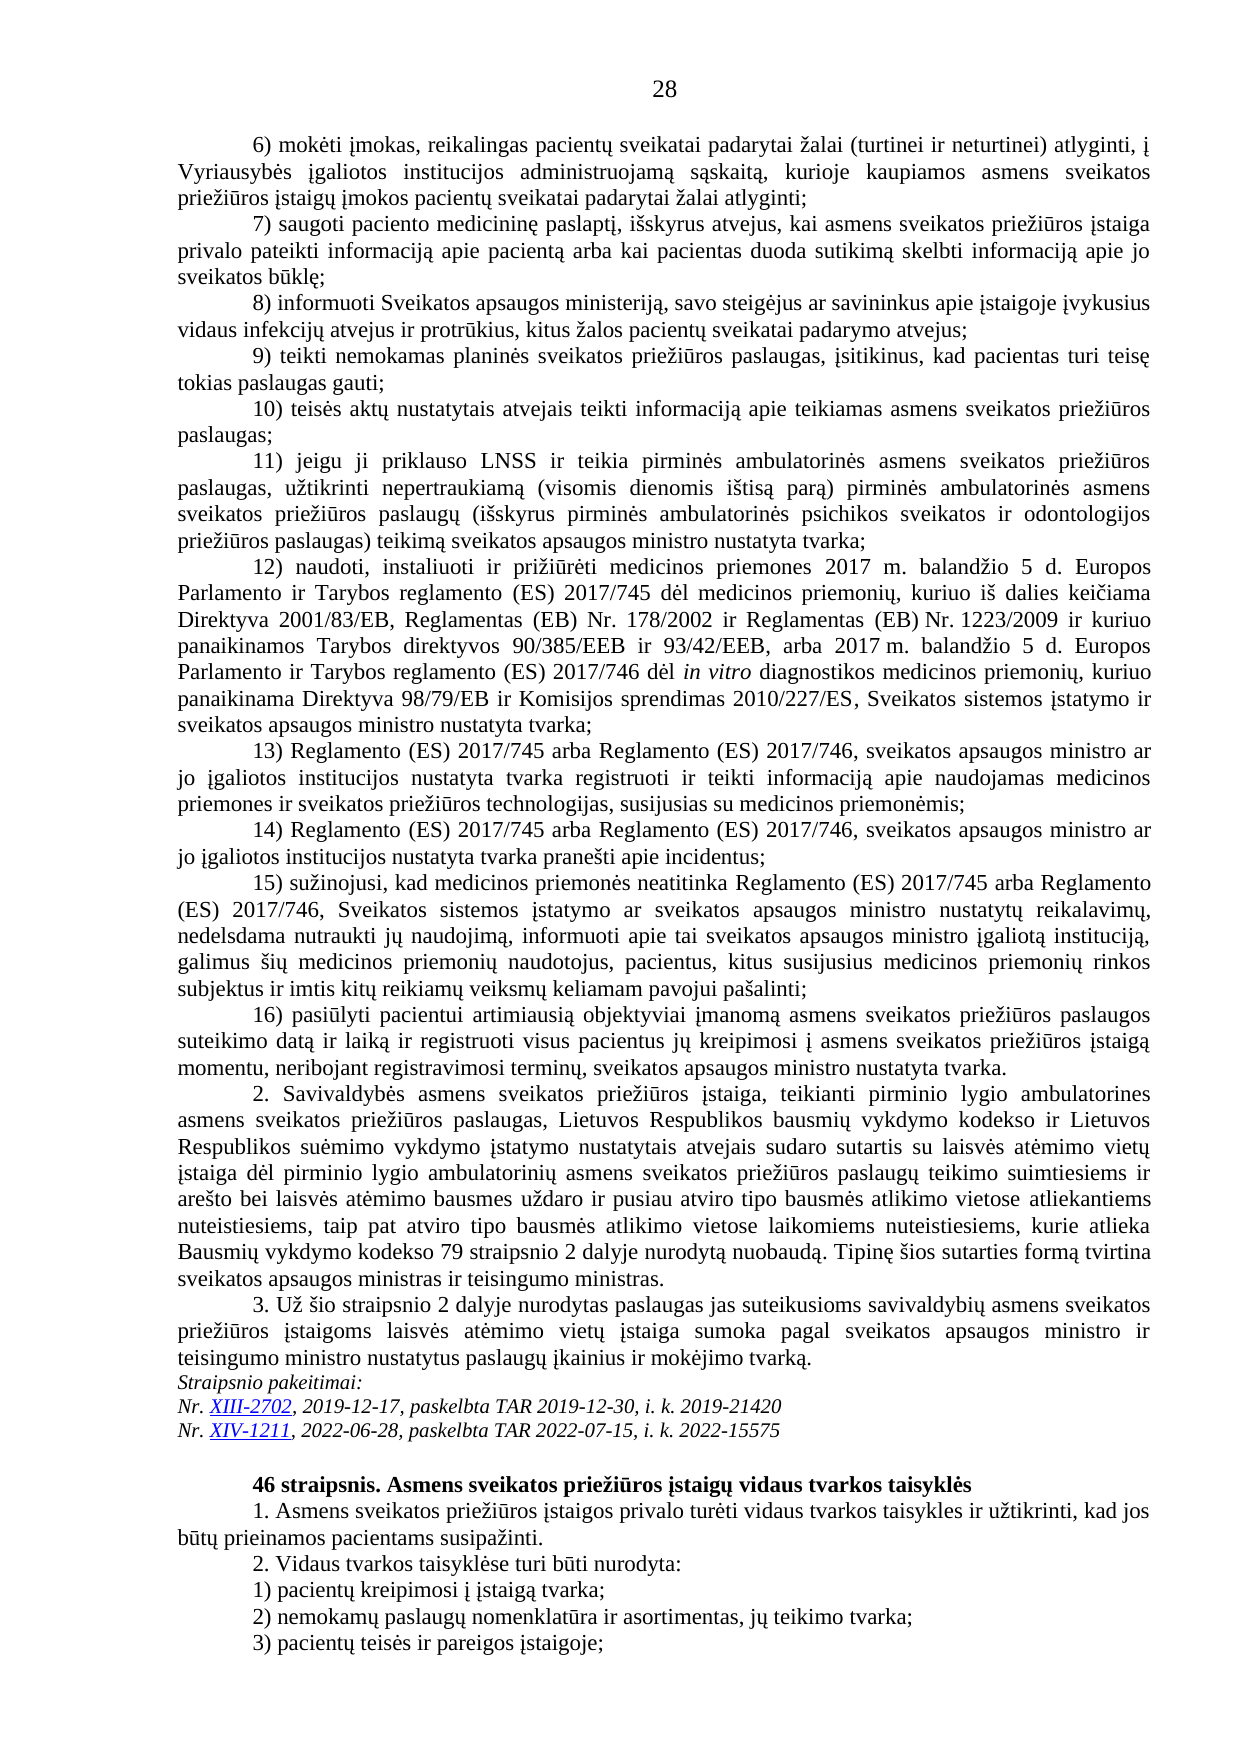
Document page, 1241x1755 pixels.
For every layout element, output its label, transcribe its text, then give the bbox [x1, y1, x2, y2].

text 7) saugoti paciento medicininę paslaptį, išskyrus atvejus, kai asmens sveikatos priežiūros įstaiga privalo pateikti informaciją apie pacientą arba kai pacientas duoda sutikimą skelbti informaciją apie jo sveikatos būklę; [177, 210, 1152, 289]
text 3. Už šio straipsnio 2 dalyje nurodytas paslaugas jas suteikusioms savivaldybių asmens sveikatos priežiūros įstaigoms laisvės atėmimo vietų įstaiga sumoka pagal sveikatos apsaugos ministro ir teisingumo ministro nustatytus paslaugų įkainius ir mokėjimo tvarką. [177, 1291, 1152, 1370]
text Straipsnio pakeitimai: [177, 1370, 1152, 1394]
text 46 straipsnis. Asmens sveikatos priežiūros įstaigų vidaus tvarkos taisyklės [177, 1471, 1152, 1497]
text 11) jeigu ji priklauso LNSS ir teikia pirminės ambulatorinės asmens sveikatos priežiūros paslaugas, užtikrinti nepertraukiamą (visomis dienomis ištisą parą) pirminės ambulatorinės asmens sveikatos priežiūros paslaugų (išskyrus pirminės ambulatorinės psichikos sveikatos ir odontologijos priežiūros paslaugas) teikimą sveikatos apsaugos ministro nustatyta tvarka; [177, 448, 1152, 553]
text 9) teikti nemokamas planinės sveikatos priežiūros paslaugas, įsitikinus, kad pacientas turi teisę tokias paslaugas gauti; [177, 342, 1152, 395]
text 2. Savivaldybės asmens sveikatos priežiūros įstaiga, teikianti pirminio lygio ambulatorines asmens sveikatos priežiūros paslaugas, Lietuvos Respublikos bausmių vykdymo kodekso ir Lietuvos Respublikos suėmimo vykdymo įstatymo nustatytais atvejais sudaro sutartis su laisvės atėmimo vietų įstaiga dėl pirminio lygio ambulatorinių asmens sveikatos priežiūros paslaugų teikimo suimtiesiems ir arešto bei laisvės atėmimo bausmes uždaro ir pusiau atviro tipo bausmės atlikimo vietose atliekantiems nuteistiesiems, taip pat atviro tipo bausmės atlikimo vietose laikomiems nuteistiesiems, kurie atlieka Bausmių vykdymo kodekso 79 straipsnio 2 dalyje nurodytą nuobaudą. Tipinę šios sutarties formą tvirtina sveikatos apsaugos ministras ir teisingumo ministras. [177, 1080, 1152, 1291]
text 10) teisės aktų nustatytais atvejais teikti informaciją apie teikiamas asmens sveikatos priežiūros paslaugas; [177, 395, 1152, 448]
text 6) mokėti įmokas, reikalingas pacientų sveikatai padarytai žalai (turtinei ir neturtinei) atlyginti, į Vyriausybės įgaliotos institucijos administruojamą sąskaitą, kurioje kaupiamos asmens sveikatos priežiūros įstaigų įmokos pacientų sveikatai padarytai žalai atlyginti; [177, 131, 1152, 210]
text 12) naudoti, instaliuoti ir prižiūrėti medicinos priemones 2017 m. balandžio 5 d. Europos Parlamento ir Tarybos reglamento (ES) 2017/745 dėl medicinos priemonių, kuriuo iš dalies keičiama Direktyva 2001/83/EB, Reglamentas (EB) Nr. 178/2002 ir Reglamentas (EB) Nr. 1223/2009 ir kuriuo panaikinamos Tarybos direktyvos 90/385/EEB ir 93/42/EEB, arba 2017 m. balandžio 5 d. Europos Parlamento ir Tarybos reglamento (ES) 2017/746 dėl in vitro diagnostikos medicinos priemonių, kuriuo panaikinama Direktyva 98/79/EB ir Komisijos sprendimas 2010/227/ES, Sveikatos sistemos įstatymo ir sveikatos apsaugos ministro nustatyta tvarka; [177, 553, 1152, 737]
text Nr. XIII-2702, 2019-12-17, paskelbta TAR 2019-12-30, i. k. 2019-21420 [177, 1394, 1152, 1418]
text 8) informuoti Sveikatos apsaugos ministeriją, savo steigėjus ar savininkus apie įstaigoje įvykusius vidaus infekcijų atvejus ir protrūkius, kitus žalos pacientų sveikatai padarymo atvejus; [177, 289, 1152, 342]
text 1. Asmens sveikatos priežiūros įstaigos privalo turėti vidaus tvarkos taisykles ir užtikrinti, kad jos būtų prieinamos pacientams susipažinti. [177, 1497, 1152, 1550]
text 3) pacientų teisės ir pareigos įstaigoje; [177, 1629, 1152, 1655]
text 2. Vidaus tvarkos taisyklėse turi būti nurodyta: [177, 1550, 1152, 1576]
text 2) nemokamų paslaugų nomenklatūra ir asortimentas, jų teikimo tvarka; [177, 1603, 1152, 1629]
text 14) Reglamento (ES) 2017/745 arba Reglamento (ES) 2017/746, sveikatos apsaugos ministro ar jo įgaliotos institucijos nustatyta tvarka pranešti apie incidentus; [177, 817, 1152, 869]
text Nr. XIV-1211, 2022-06-28, paskelbta TAR 2022-07-15, i. k. 2022-15575 [177, 1418, 1152, 1442]
text 1) pacientų kreipimosi į įstaigą tvarka; [177, 1576, 1152, 1603]
text 16) pasiūlyti pacientui artimiausią objektyviai įmanomą asmens sveikatos priežiūros paslaugos suteikimo datą ir laiką ir registruoti visus pacientus jų kreipimosi į asmens sveikatos priežiūros įstaigą momentu, neribojant registravimosi terminų, sveikatos apsaugos ministro nustatyta tvarka. [177, 1001, 1152, 1080]
text 15) sužinojusi, kad medicinos priemonės neatitinka Reglamento (ES) 2017/745 arba Reglamento (ES) 2017/746, Sveikatos sistemos įstatymo ar sveikatos apsaugos ministro nustatytų reikalavimų, nedelsdama nutraukti jų naudojimą, informuoti apie tai sveikatos apsaugos ministro įgaliotą instituciją, galimus šių medicinos priemonių naudotojus, pacientus, kitus susijusius medicinos priemonių rinkos subjektus ir imtis kitų reikiamų veiksmų keliamam pavojui pašalinti; [177, 869, 1152, 1001]
text 13) Reglamento (ES) 2017/745 arba Reglamento (ES) 2017/746, sveikatos apsaugos ministro ar jo įgaliotos institucijos nustatyta tvarka registruoti ir teikti informaciją apie naudojamas medicinos priemones ir sveikatos priežiūros technologijas, susijusias su medicinos priemonėmis; [177, 737, 1152, 817]
